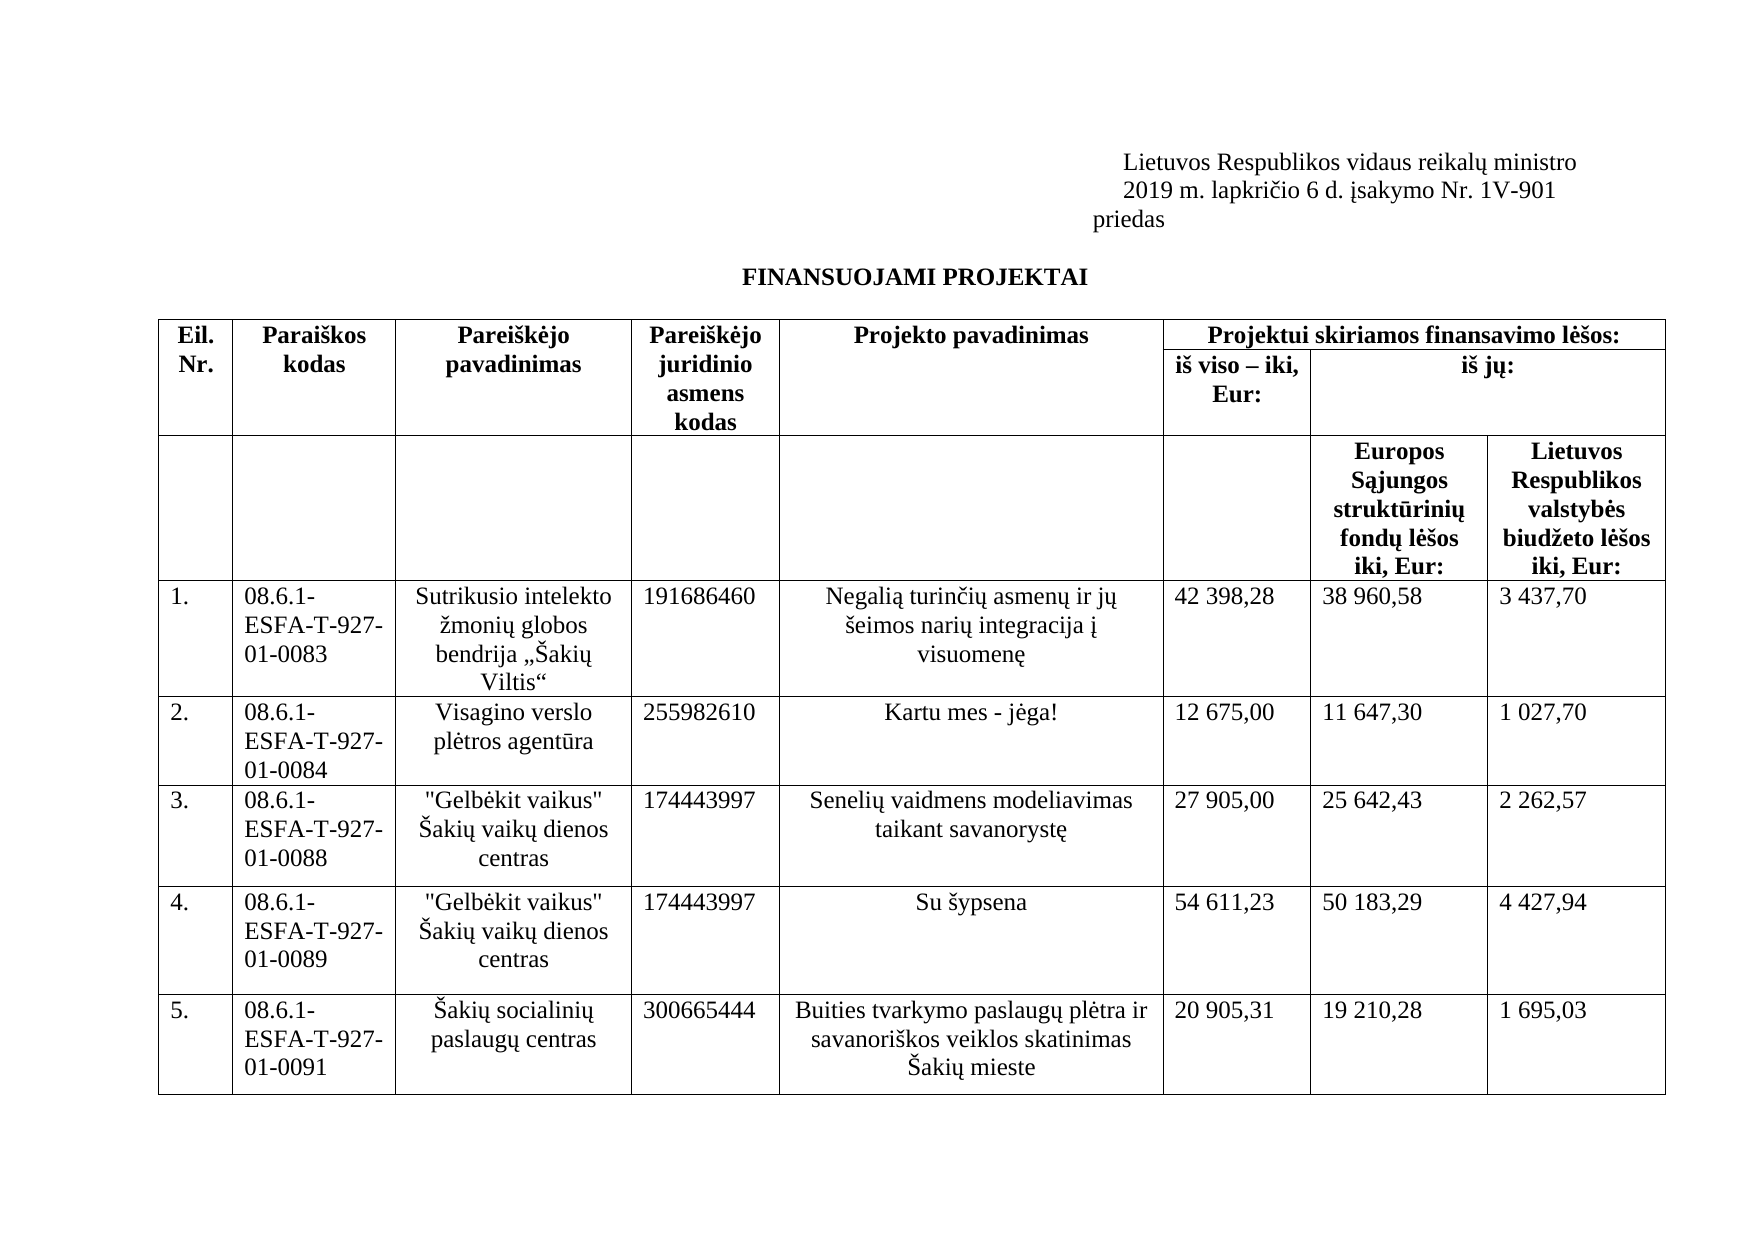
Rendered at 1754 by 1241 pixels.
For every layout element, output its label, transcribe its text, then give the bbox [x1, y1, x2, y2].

table_header Pareiškėjo pavadinimas [396, 320, 631, 435]
table_cell 300665444 [632, 995, 779, 1094]
table_header Paraiškos kodas [233, 320, 395, 435]
text FINANSUOJAMI PROJEKTAI [148, 262, 1683, 291]
table_cell 3. [159, 786, 232, 886]
table_cell Sutrikusio intelekto žmonių globos bendrija „Šakių Viltis“ [396, 581, 631, 696]
table_cell 19 210,28 [1311, 995, 1487, 1094]
table_cell 3 437,70 [1488, 581, 1665, 696]
table_cell 5. [159, 995, 232, 1094]
table_cell 25 642,43 [1311, 786, 1487, 886]
table_cell 50 183,29 [1311, 887, 1487, 994]
table_cell 54 611,23 [1164, 887, 1310, 994]
table_cell 174443997 [632, 887, 779, 994]
table_header Pareiškėjo juridinio asmens kodas [632, 320, 779, 435]
table_cell 27 905,00 [1164, 786, 1310, 886]
table_cell 1 027,70 [1488, 697, 1665, 784]
table_header Eil. Nr. [159, 320, 232, 435]
table_cell [1164, 436, 1310, 580]
table_cell 11 647,30 [1311, 697, 1487, 784]
text priedas [1093, 204, 1683, 233]
table_cell 2 262,57 [1488, 786, 1665, 886]
table_cell 12 675,00 [1164, 697, 1310, 784]
table_cell 255982610 [632, 697, 779, 784]
table_cell Buities tvarkymo paslaugų plėtra ir savanoriškos veiklos skatinimas Šakių mieste [780, 995, 1163, 1094]
table_cell [159, 436, 232, 580]
table_cell iš jų: [1311, 350, 1665, 435]
table_cell Senelių vaidmens modeliavimas taikant savanorystę [780, 786, 1163, 886]
table_cell "Gelbėkit vaikus" Šakių vaikų dienos centras [396, 786, 631, 886]
table_cell Šakių socialinių paslaugų centras [396, 995, 631, 1094]
table_cell 1. [159, 581, 232, 696]
table_cell 174443997 [632, 786, 779, 886]
table_cell 20 905,31 [1164, 995, 1310, 1094]
table_cell [780, 436, 1163, 580]
table_cell Visagino verslo plėtros agentūra [396, 697, 631, 784]
table_cell [233, 436, 395, 580]
table_cell Europos Sąjungos struktūrinių fondų lėšos iki, Eur: [1311, 436, 1487, 580]
table_cell 4 427,94 [1488, 887, 1665, 994]
table_cell 2. [159, 697, 232, 784]
table_cell 08.6.1-ESFA-T-927-01-0083 [233, 581, 395, 696]
table_cell [632, 436, 779, 580]
table_cell 1 695,03 [1488, 995, 1665, 1094]
table_cell 08.6.1-ESFA-T-927-01-0091 [233, 995, 395, 1094]
table_cell "Gelbėkit vaikus" Šakių vaikų dienos centras [396, 887, 631, 994]
table_cell Kartu mes - jėga! [780, 697, 1163, 784]
table_header Projekto pavadinimas [780, 320, 1163, 435]
table_cell 38 960,58 [1311, 581, 1487, 696]
table_cell 4. [159, 887, 232, 994]
table_cell iš viso – iki, Eur: [1164, 350, 1310, 435]
text 2019 m. lapkričio 6 d. įsakymo Nr. 1V-901 [148, 176, 1683, 204]
table_cell 08.6.1-ESFA-T-927-01-0084 [233, 697, 395, 784]
table_cell Negalią turinčių asmenų ir jų šeimos narių integracija į visuomenę [780, 581, 1163, 696]
table_cell Lietuvos Respublikos valstybės biudžeto lėšos iki, Eur: [1488, 436, 1665, 580]
table_cell 42 398,28 [1164, 581, 1310, 696]
text Lietuvos Respublikos vidaus reikalų ministro [148, 147, 1683, 176]
table_cell 08.6.1-ESFA-T-927-01-0088 [233, 786, 395, 886]
table_cell [396, 436, 631, 580]
table_cell 191686460 [632, 581, 779, 696]
table_cell 08.6.1-ESFA-T-927-01-0089 [233, 887, 395, 994]
table_header Projektui skiriamos finansavimo lėšos: [1164, 320, 1665, 349]
table_cell Su šypsena [780, 887, 1163, 994]
